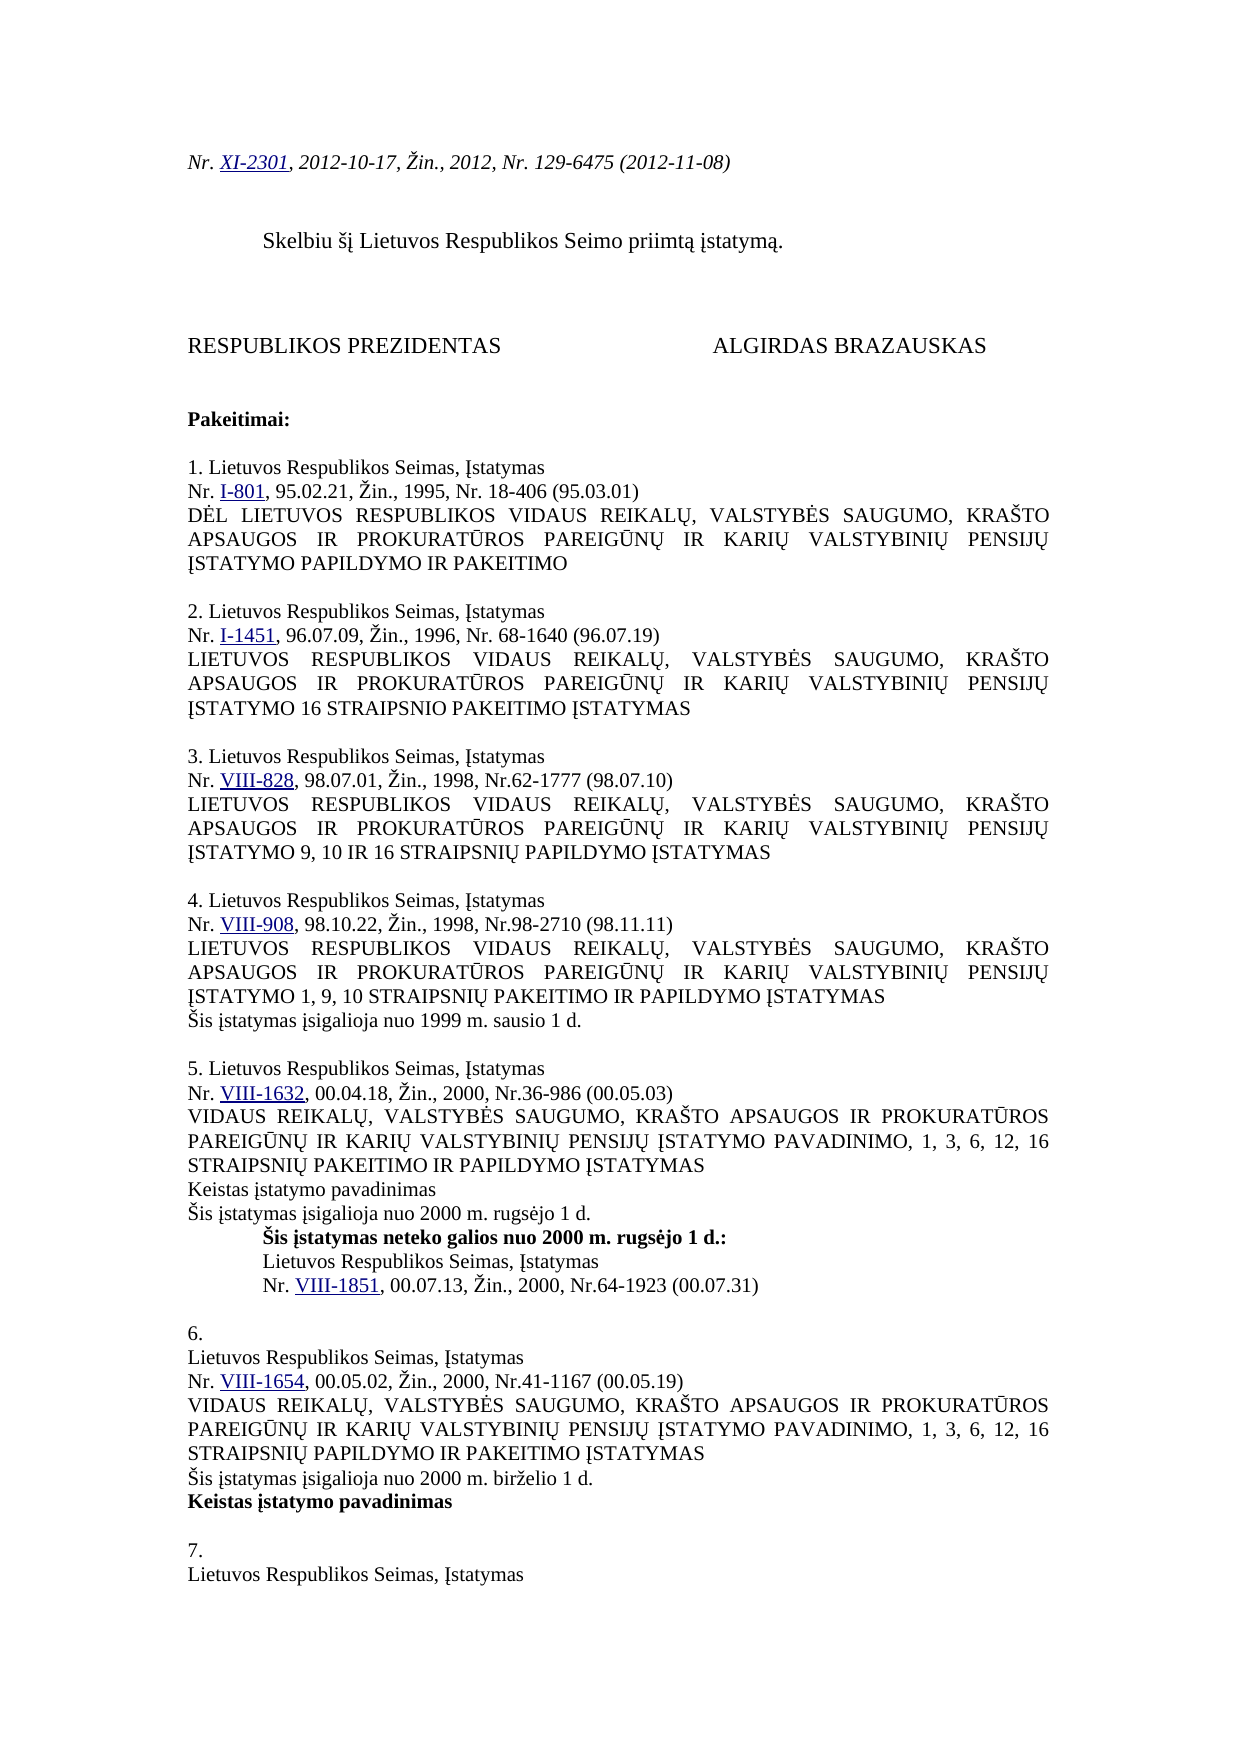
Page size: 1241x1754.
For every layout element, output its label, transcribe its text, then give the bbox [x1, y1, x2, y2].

text Lietuvos Respublikos Seimas, Įstatymas [187, 1249, 1050, 1273]
text VIDAUS REIKALŲ, VALSTYBĖS SAUGUMO, KRAŠTO APSAUGOS IR PROKURATŪROS PAREIGŪNŲ IR KARIŲ VALSTYBINIŲ PENSIJŲ ĮSTATYMO PAVADINIMO, 1, 3, 6, 12, 16 STRAIPSNIŲ PAPILDYMO IR PAKEITIMO ĮSTATYMAS [187, 1393, 1050, 1465]
text 6. [187, 1321, 1050, 1345]
text 1. Lietuvos Respublikos Seimas, Įstatymas [187, 455, 1050, 479]
text Skelbiu šį Lietuvos Respublikos Seimo priimtą įstatymą. [187, 227, 1050, 253]
text Nr. VIII-1632, 00.04.18, Žin., 2000, Nr.36-986 (00.05.03) [187, 1080, 1050, 1104]
text Nr. XI-2301, 2012-10-17, Žin., 2012, Nr. 129-6475 (2012-11-08) [187, 150, 1050, 174]
text Pakeitimai: [187, 407, 1050, 431]
text LIETUVOS RESPUBLIKOS VIDAUS REIKALŲ, VALSTYBĖS SAUGUMO, KRAŠTO APSAUGOS IR PROKURATŪROS PAREIGŪNŲ IR KARIŲ VALSTYBINIŲ PENSIJŲ ĮSTATYMO 1, 9, 10 STRAIPSNIŲ PAKEITIMO IR PAPILDYMO ĮSTATYMAS [187, 936, 1050, 1008]
text LIETUVOS RESPUBLIKOS VIDAUS REIKALŲ, VALSTYBĖS SAUGUMO, KRAŠTO APSAUGOS IR PROKURATŪROS PAREIGŪNŲ IR KARIŲ VALSTYBINIŲ PENSIJŲ ĮSTATYMO 9, 10 IR 16 STRAIPSNIŲ PAPILDYMO ĮSTATYMAS [187, 792, 1050, 864]
text Lietuvos Respublikos Seimas, Įstatymas [187, 1345, 1050, 1369]
text 2. Lietuvos Respublikos Seimas, Įstatymas [187, 599, 1050, 623]
text Nr. VIII-1851, 00.07.13, Žin., 2000, Nr.64-1923 (00.07.31) [187, 1273, 1050, 1297]
text LIETUVOS RESPUBLIKOS VIDAUS REIKALŲ, VALSTYBĖS SAUGUMO, KRAŠTO APSAUGOS IR PROKURATŪROS PAREIGŪNŲ IR KARIŲ VALSTYBINIŲ PENSIJŲ ĮSTATYMO 16 STRAIPSNIO PAKEITIMO ĮSTATYMAS [187, 647, 1050, 719]
text Nr. VIII-828, 98.07.01, Žin., 1998, Nr.62-1777 (98.07.10) [187, 768, 1050, 792]
text Šis įstatymas įsigalioja nuo 2000 m. rugsėjo 1 d. [187, 1201, 1050, 1225]
text Šis įstatymas įsigalioja nuo 1999 m. sausio 1 d. [187, 1008, 1050, 1032]
text 7. [187, 1538, 1050, 1562]
text DĖL LIETUVOS RESPUBLIKOS VIDAUS REIKALŲ, VALSTYBĖS SAUGUMO, KRAŠTO APSAUGOS IR PROKURATŪROS PAREIGŪNŲ IR KARIŲ VALSTYBINIŲ PENSIJŲ ĮSTATYMO PAPILDYMO IR PAKEITIMO [187, 503, 1050, 575]
text 4. Lietuvos Respublikos Seimas, Įstatymas [187, 888, 1050, 912]
text Nr. I-801, 95.02.21, Žin., 1995, Nr. 18-406 (95.03.01) [187, 479, 1050, 503]
text Nr. VIII-908, 98.10.22, Žin., 1998, Nr.98-2710 (98.11.11) [187, 912, 1050, 936]
text Keistas įstatymo pavadinimas [187, 1489, 1050, 1513]
text Šis įstatymas įsigalioja nuo 2000 m. birželio 1 d. [187, 1465, 1050, 1489]
text 3. Lietuvos Respublikos Seimas, Įstatymas [187, 743, 1050, 768]
text RESPUBLIKOS PREZIDENTAS ALGIRDAS BRAZAUSKAS [187, 332, 1050, 358]
text Nr. I-1451, 96.07.09, Žin., 1996, Nr. 68-1640 (96.07.19) [187, 623, 1050, 647]
text Keistas įstatymo pavadinimas [187, 1177, 1050, 1201]
text VIDAUS REIKALŲ, VALSTYBĖS SAUGUMO, KRAŠTO APSAUGOS IR PROKURATŪROS PAREIGŪNŲ IR KARIŲ VALSTYBINIŲ PENSIJŲ ĮSTATYMO PAVADINIMO, 1, 3, 6, 12, 16 STRAIPSNIŲ PAKEITIMO IR PAPILDYMO ĮSTATYMAS [187, 1104, 1050, 1177]
text Nr. VIII-1654, 00.05.02, Žin., 2000, Nr.41-1167 (00.05.19) [187, 1369, 1050, 1393]
text Šis įstatymas neteko galios nuo 2000 m. rugsėjo 1 d.: [187, 1225, 1050, 1249]
text 5. Lietuvos Respublikos Seimas, Įstatymas [187, 1056, 1050, 1080]
text Lietuvos Respublikos Seimas, Įstatymas [187, 1562, 1050, 1586]
